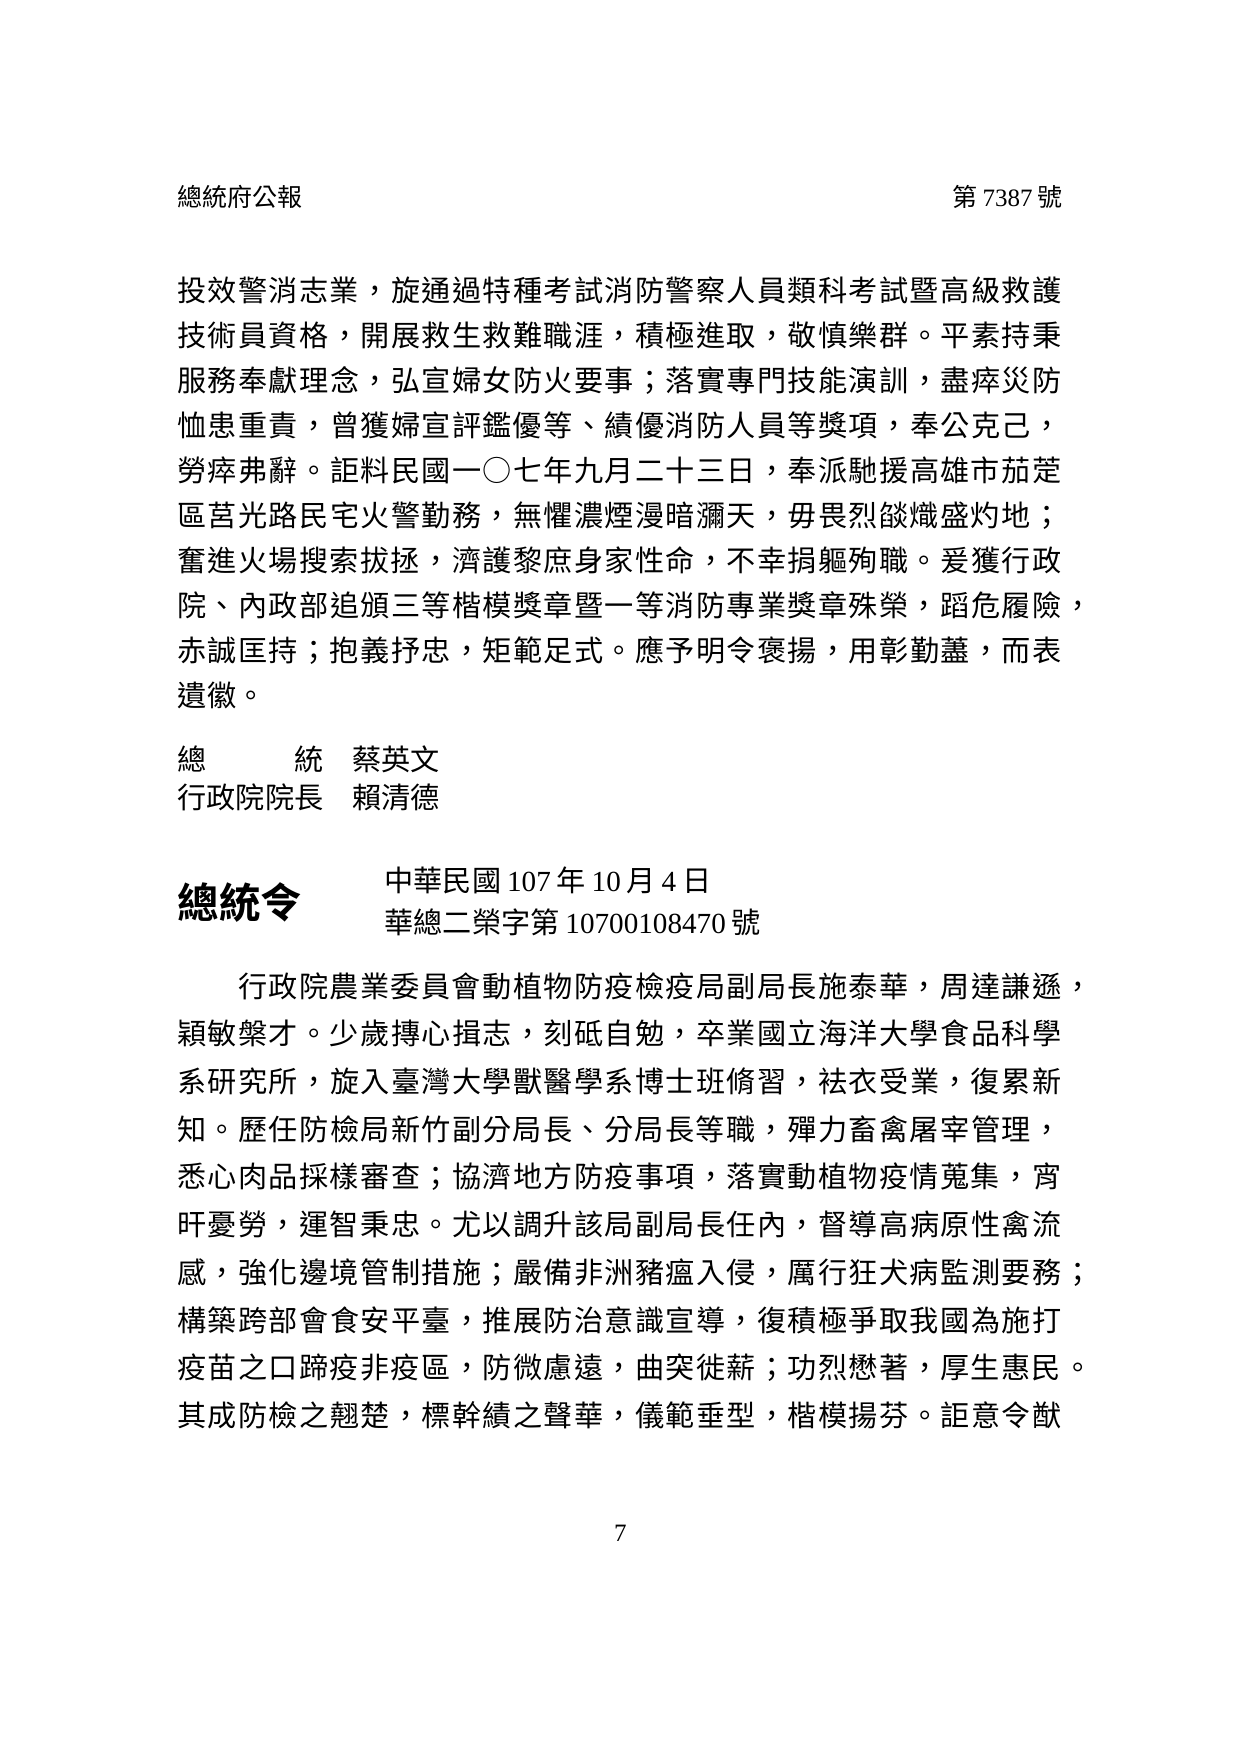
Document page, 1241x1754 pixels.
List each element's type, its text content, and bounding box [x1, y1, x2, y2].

table_header 總統令 [174, 841, 381, 959]
text 高雄市政府消防局第五大隊湖內分隊小隊長蔡倍昇，恪敏淳孝，果毅剴直。少歲恭承仁善慈訓，卒業義守大學，迺決意惠民報國，投效警消志業，旋通過特種考試消防警察人員類科考試暨高級救護技術員資格，開展救生救難職涯，積極進取，敬慎樂群。平素持秉服務奉獻理念，弘宣婦女防火要事；落實專門技能演訓，盡瘁災防恤患重責，曾獲婦宣評鑑優等、績優消防人員等獎項，奉公克己，勞瘁弗辭。詎料民國一○七年九月二十三日，奉派馳援高雄市茄萣區莒光路民宅火警勤務，無懼濃煙漫暗瀰天，毋畏烈燄熾盛灼地；奮進火場搜索拔拯，濟護黎庶身家性命，不幸捐軀殉職。爰獲行政院、內政部追頒三等楷模獎章暨一等消防專業獎章殊榮，蹈危履險，赤誠匡持；抱義抒忠，矩範足式。應予明令褒揚，用彰勤藎，而表遺徽。 [177, 266, 1063, 716]
table_header 中華民國107年10月4日 華總二榮字第10700108470號 [381, 841, 877, 959]
text 行政院農業委員會動植物防疫檢疫局副局長施泰華，周達謙遜，穎敏槃才。少歲摶心揖志，刻砥自勉，卒業國立海洋大學食品科學系研究所，旋入臺灣大學獸醫學系博士班脩習，袪衣受業，復累新知。歷任防檢局新竹副分局長、分局長等職，殫力畜禽屠宰管理，悉心肉品採樣審查；協濟地方防疫事項，落實動植物疫情蒐集，宵旰憂勞，運智秉忠。尤以調升該局副局長任內，督導高病原性禽流感，強化邊境管制措施；嚴備非洲豬瘟入侵，厲行狂犬病監測要務；構築跨部會食安平臺，推展防治意識宣導，復積極爭取我國為施打疫苗之口蹄疫非疫區，防微慮遠，曲突徙薪；功烈懋著，厚生惠民。其成防檢之翹楚，標幹績之聲華，儀範垂型，楷模揚芬。詎意令猷方展，船驥是託，迺以盛年驟逝，軫惜彌殷，應予明令褒揚，而彰俊彥，用表貽徽。 [177, 959, 1063, 1436]
text 總 統 蔡英文 [177, 741, 1063, 778]
text 行政院院長 賴清德 [177, 778, 1063, 816]
